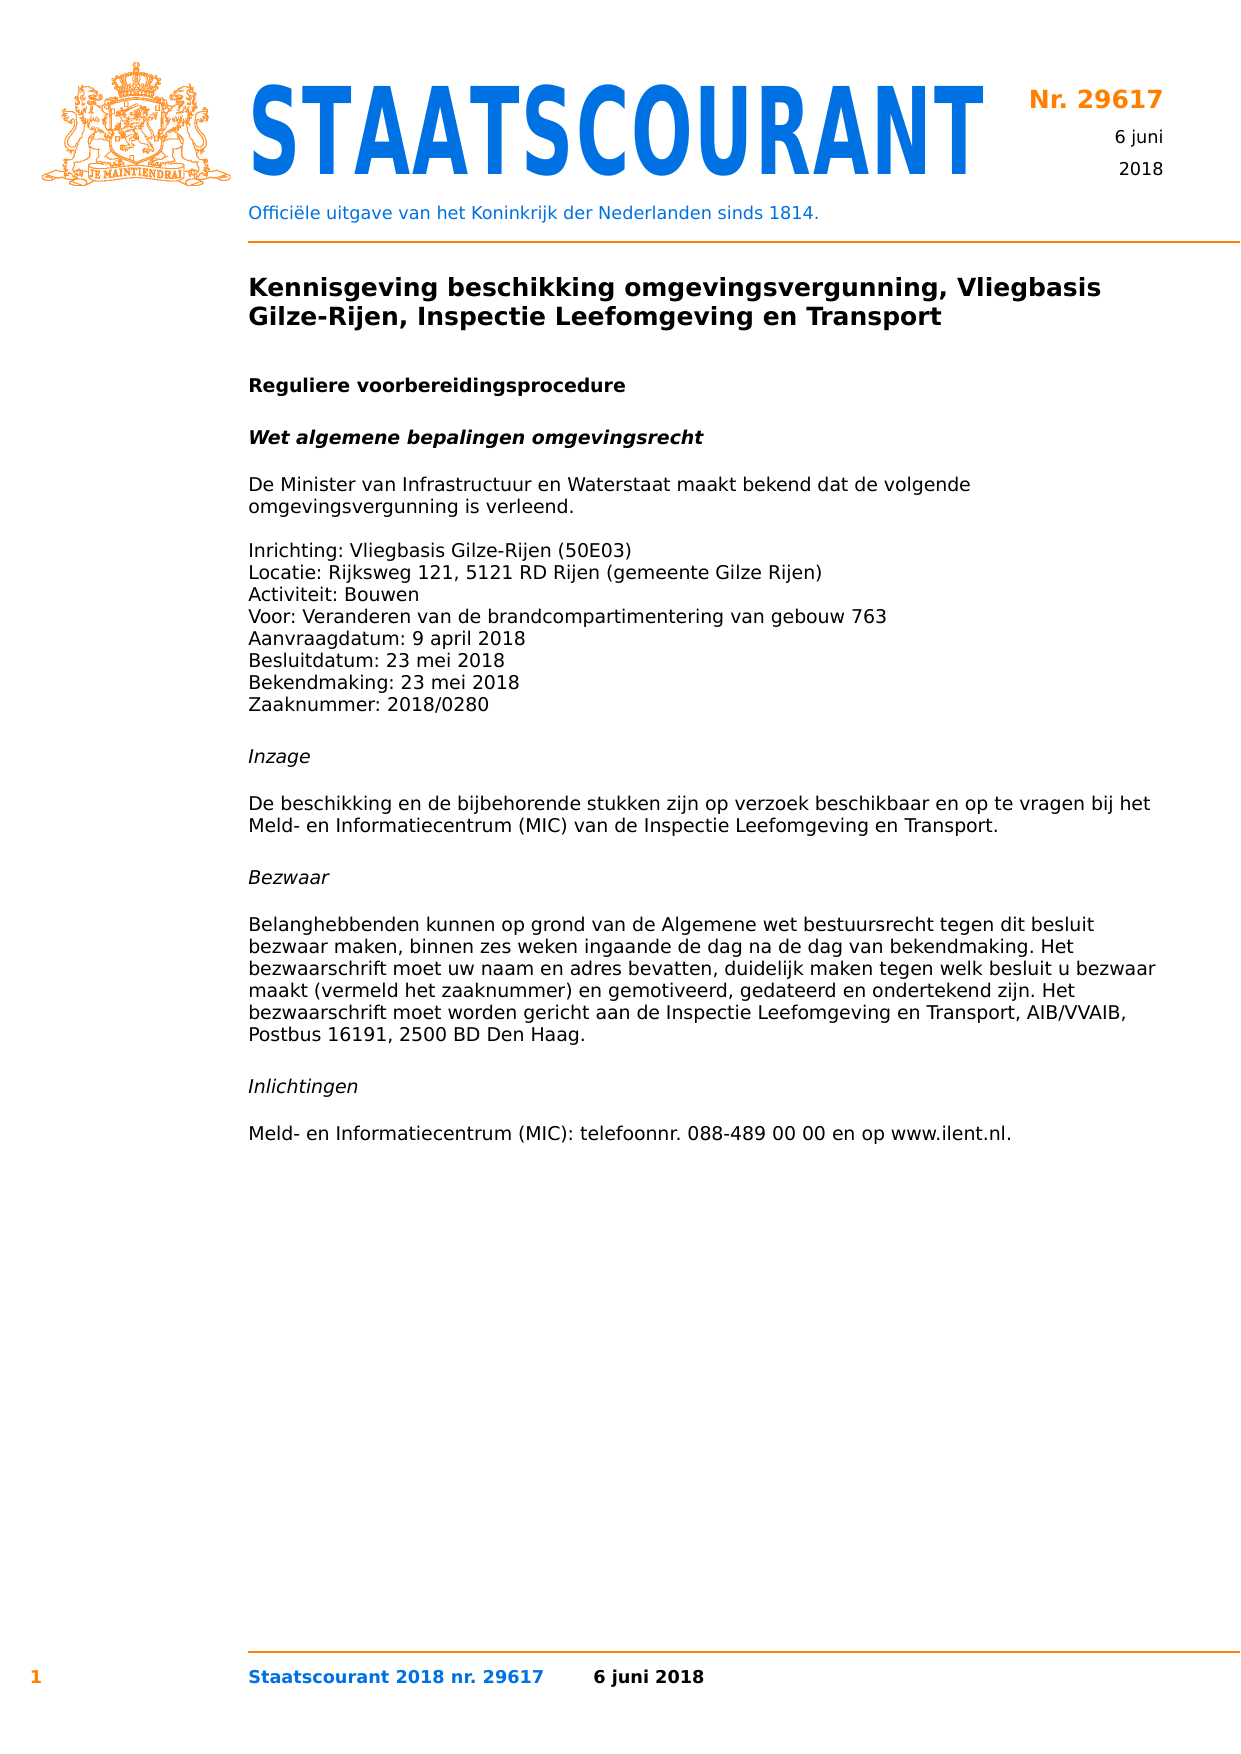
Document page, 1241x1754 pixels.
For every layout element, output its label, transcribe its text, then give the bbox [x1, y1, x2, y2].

table_cell 2018 [998, 153, 1240, 203]
picture [41, 62, 231, 186]
table_cell Officiële uitgave van het Koninkrijk der Nederlanden sinds 1814. [248, 203, 1240, 241]
text Locatie: Rijksweg 121, 5121 RD Rijen (gemeente Gilze Rijen) [248, 562, 1163, 584]
text Activiteit: Bouwen [248, 584, 1163, 606]
text De beschikking en de bijbehorende stukken zijn op verzoek beschikbaar en op te vragen bij het Meld- en Informatiecentrum (MIC) van de Inspectie Leefomgeving en Transport. [248, 793, 1163, 837]
subtitle Inzage [248, 746, 1163, 768]
table_cell 6 juni [998, 121, 1240, 153]
text Inrichting: Vliegbasis Gilze-Rijen (50E03) [248, 540, 1163, 562]
subtitle Reguliere voorbereidingsprocedure [248, 375, 1163, 397]
text Besluitdatum: 23 mei 2018 [248, 650, 1163, 672]
subtitle Bezwaar [248, 867, 1163, 889]
text Voor: Veranderen van de brandcompartimentering van gebouw 763 [248, 606, 1163, 628]
table_header Nr. 29617 [998, 62, 1240, 121]
text Zaaknummer: 2018/0280 [248, 694, 1163, 716]
subtitle Kennisgeving beschikking omgevingsvergunning, Vliegbasis Gilze-Rijen, Inspectie Leefomgeving en Transport [248, 273, 1163, 331]
text Belanghebbenden kunnen op grond van de Algemene wet bestuursrecht tegen dit besluit bezwaar maken, binnen zes weken ingaande de dag na de dag van bekendmaking. Het bezwaarschrift moet uw naam en adres bevatten, duidelijk maken tegen welk besluit u bezwaar maakt (vermeld het zaaknummer) en gemotiveerd, gedateerd en ondertekend zijn. Het bezwaarschrift moet worden gericht aan de Inspectie Leefomgeving en Transport, AIB/VVAIB, Postbus 16191, 2500 BD Den Haag. [248, 914, 1163, 1046]
table_header [25, 62, 248, 241]
text Bekendmaking: 23 mei 2018 [248, 672, 1163, 694]
text Aanvraagdatum: 9 april 2018 [248, 628, 1163, 650]
text Meld- en Informatiecentrum (MIC): telefoonnr. 088-489 00 00 en op www.ilent.nl. [248, 1122, 1163, 1144]
table_header STAATSCOURANT [248, 62, 998, 203]
subtitle Inlichtingen [248, 1076, 1163, 1097]
text De Minister van Infrastructuur en Waterstaat maakt bekend dat de volgende omgevingsvergunning is verleend. [248, 474, 1163, 518]
subtitle Wet algemene bepalingen omgevingsrecht [248, 427, 1163, 449]
